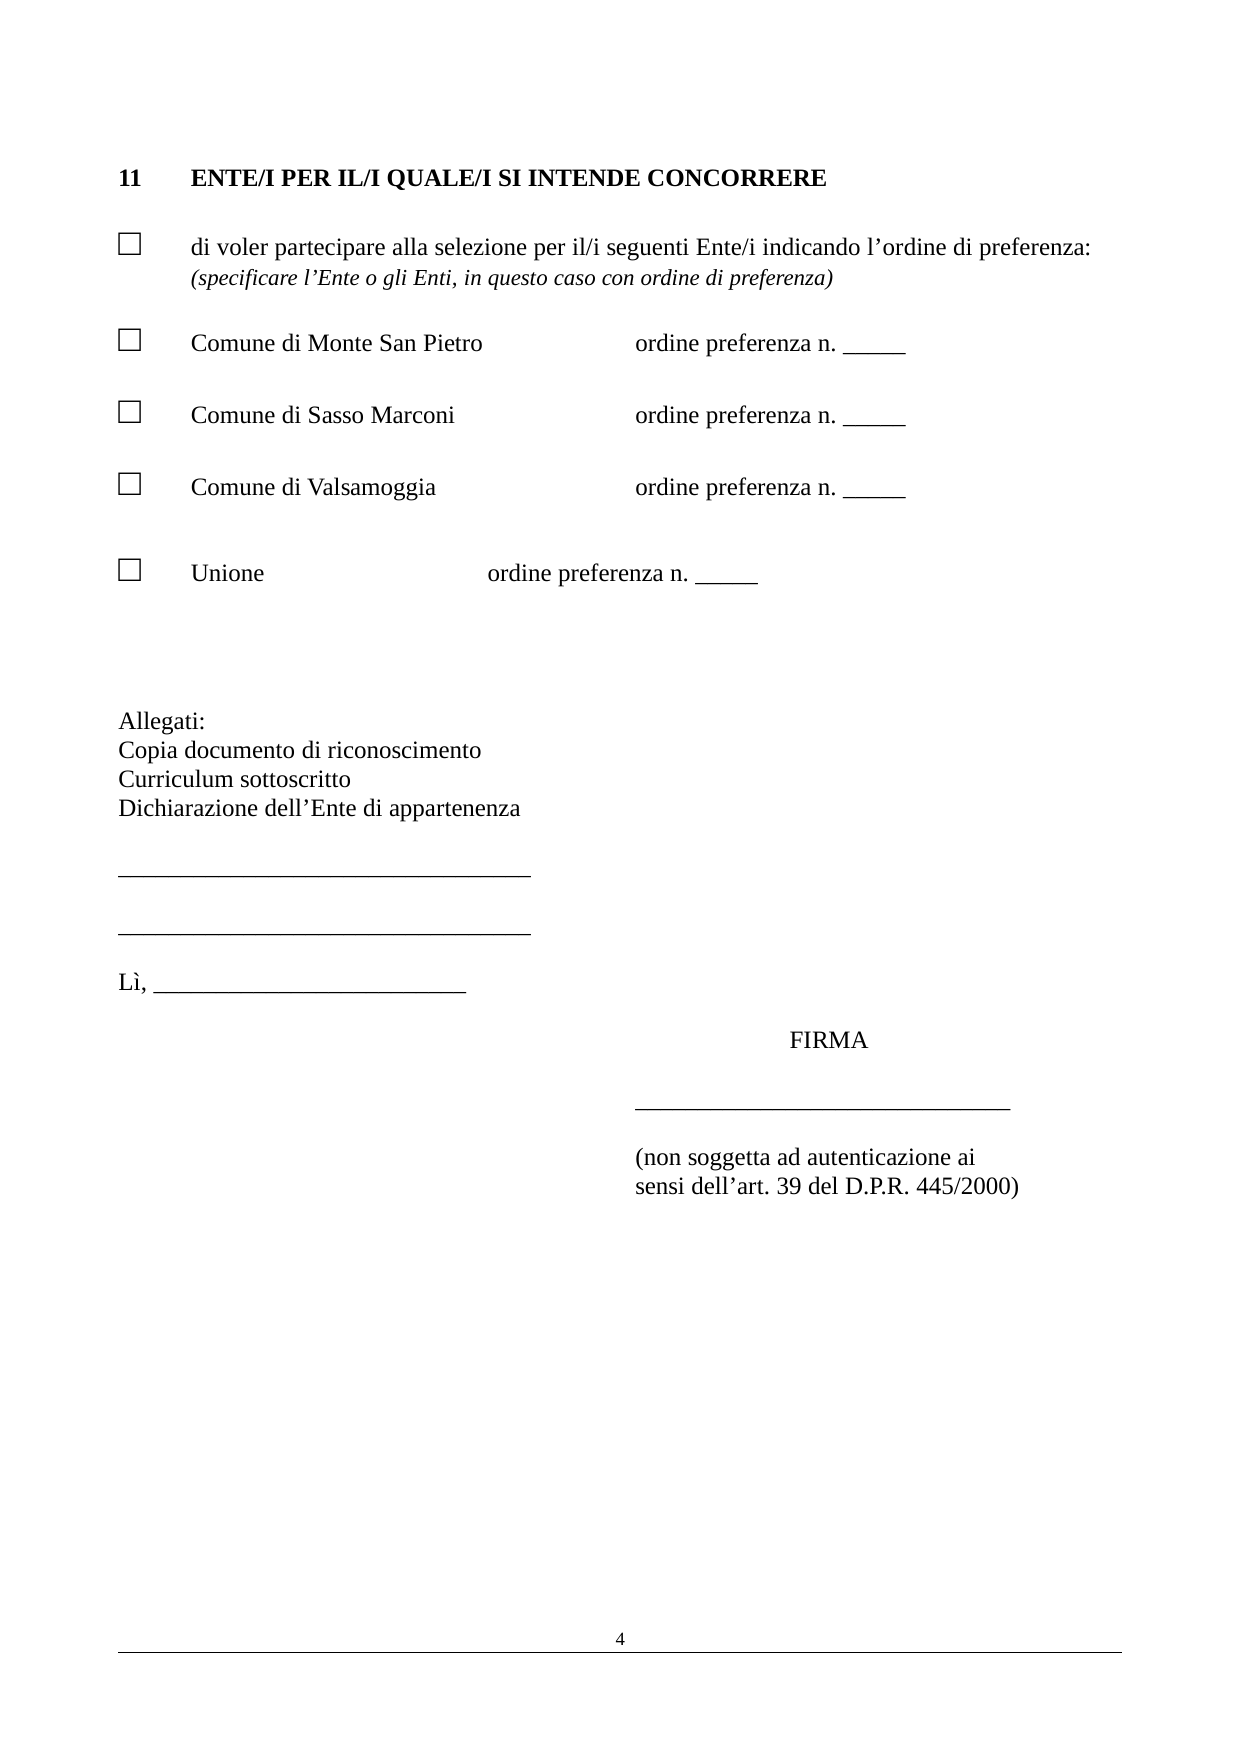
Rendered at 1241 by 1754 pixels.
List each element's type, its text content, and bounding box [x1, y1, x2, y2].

text (non soggetta ad autenticazione ai [118, 1142, 1122, 1171]
text _________________________________ [118, 909, 1122, 938]
text □ di voler partecipare alla selezione per il/i seguenti Ente/i indicando l’ordine di preferenza: [118, 221, 1122, 264]
text FIRMA [118, 1025, 1122, 1054]
text Curriculum sottoscritto [118, 764, 1122, 793]
text sensi dell’art. 39 del D.P.R. 445/2000) [118, 1171, 1122, 1200]
text ______________________________ [118, 1083, 1122, 1113]
text Lì, _________________________ [118, 967, 1122, 996]
text 11 ENTE/I PER IL/I QUALE/I SI INTENDE CONCORRERE [118, 163, 1122, 192]
text □ Comune di Monte San Pietro ordine preferenza n. _____ [118, 317, 1122, 360]
text Dichiarazione dell’Ente di appartenenza [118, 793, 1122, 822]
text □ Comune di Sasso Marconi ordine preferenza n. _____ [118, 389, 1122, 432]
text □ Unione ordine preferenza n. _____ [118, 547, 1122, 589]
text _________________________________ [118, 851, 1122, 880]
text Copia documento di riconoscimento [118, 735, 1122, 764]
text Allegati: [118, 706, 1122, 735]
text □ Comune di Valsamoggia ordine preferenza n. _____ [118, 461, 1122, 504]
text (specificare l’Ente o gli Enti, in questo caso con ordine di preferenza) [118, 264, 1122, 290]
